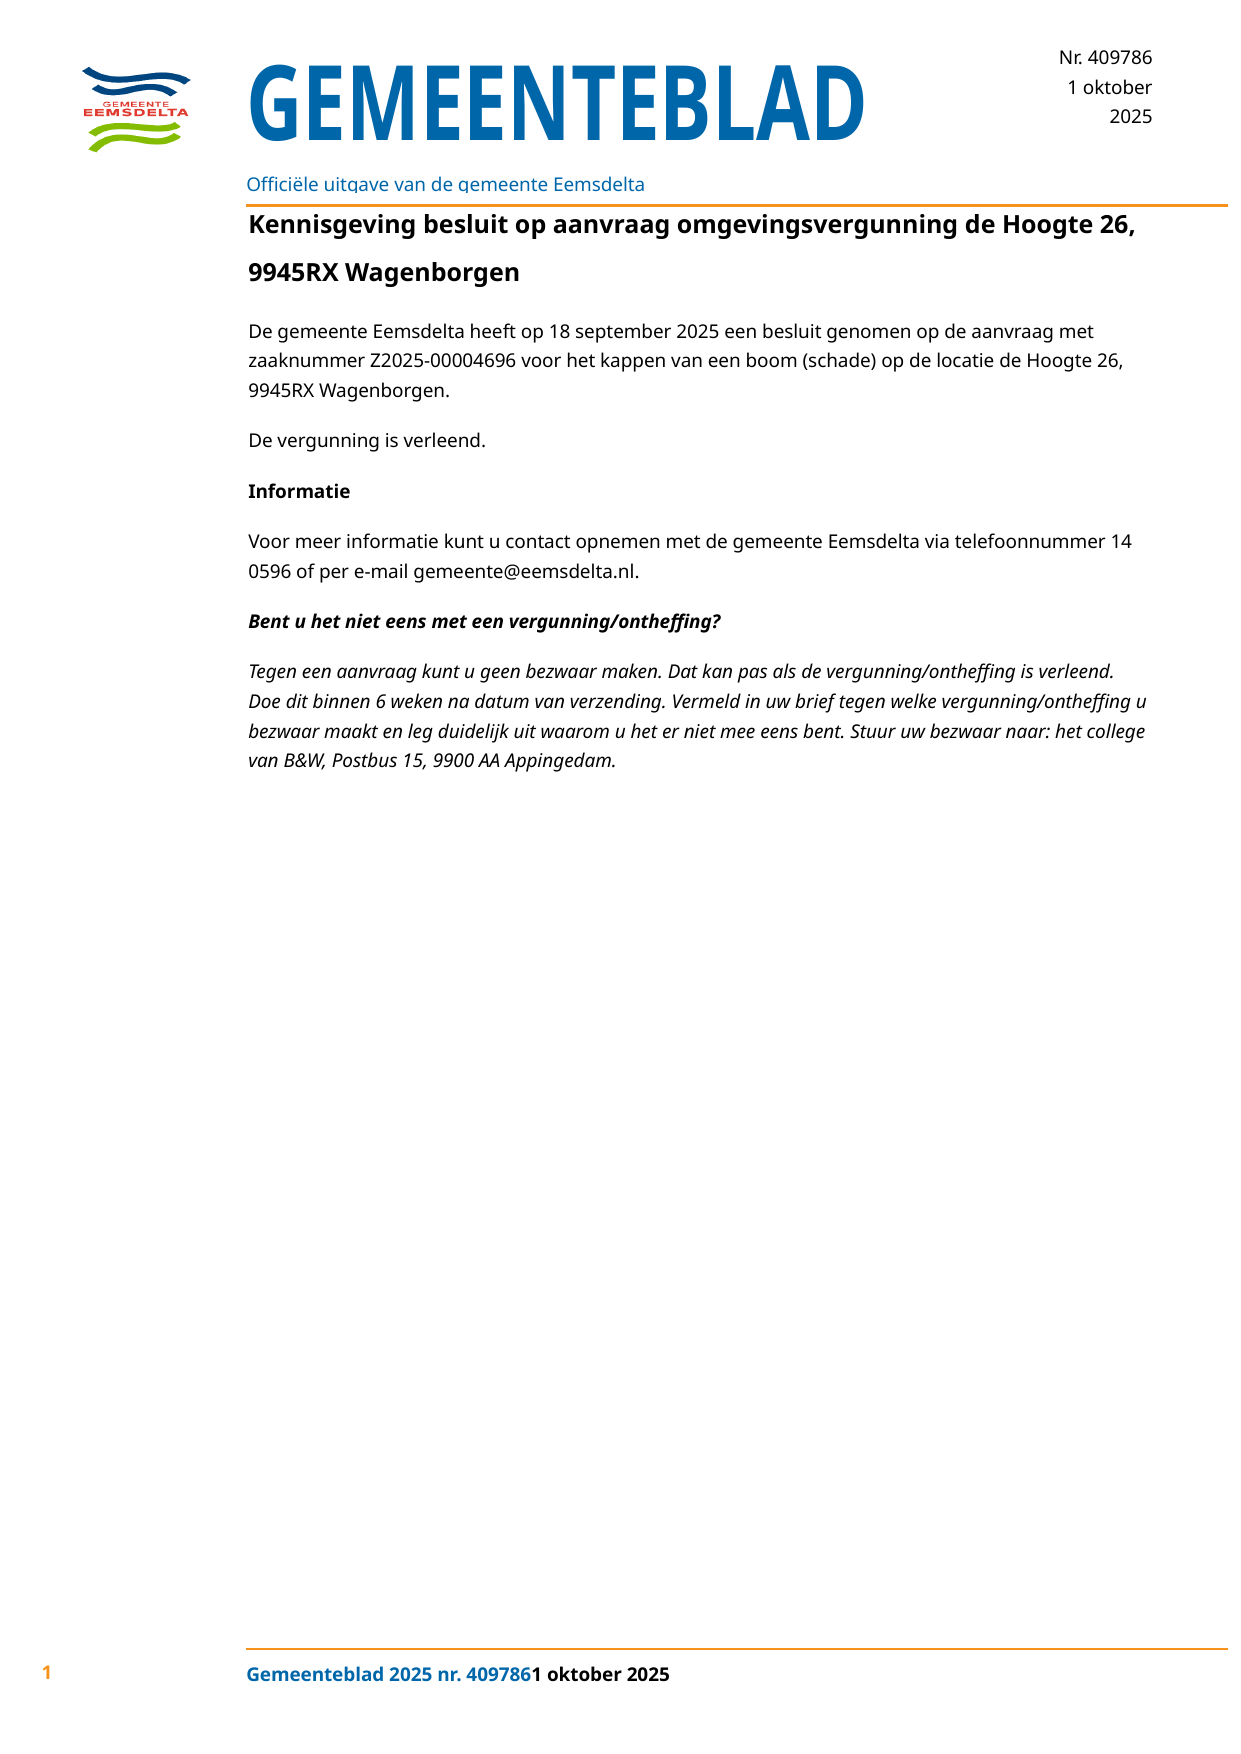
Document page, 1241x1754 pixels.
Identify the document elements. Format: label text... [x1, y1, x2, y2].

text Informatie [248, 478, 1152, 504]
text De gemeente Eemsdelta heeft op 18 september 2025 een besluit genomen op de aanvraag met zaaknummer Z2025-00004696 voor het kappen van een boom (schade) op de locatie de Hoogte 26, 9945RX Wagenborgen. [248, 318, 1152, 403]
text De vergunning is verleend. [248, 427, 1152, 453]
picture [41, 47, 231, 172]
text Kennisgeving besluit op aanvraag omgevingsvergunning de Hoogte 26, 9945RX Wagenborgen [248, 207, 1152, 288]
text Voor meer informatie kunt u contact opnemen met de gemeente Eemsdelta via telefoonnummer 14 0596 of per e-mail gemeente@eemsdelta.nl. [248, 528, 1152, 584]
text Tegen een aanvraag kunt u geen bezwaar maken. Dat kan pas als de vergunning/ontheffing is verleend. Doe dit binnen 6 weken na datum van verzending. Vermeld in uw brief tegen welke vergunning/ontheffing u bezwaar maakt en leg duidelijk uit waarom u het er niet mee eens bent. Stuur uw bezwaar naar: het college van B&W, Postbus 15, 9900 AA Appingedam. [248, 659, 1152, 773]
text Bent u het niet eens met een vergunning/ontheffing? [248, 608, 1152, 634]
